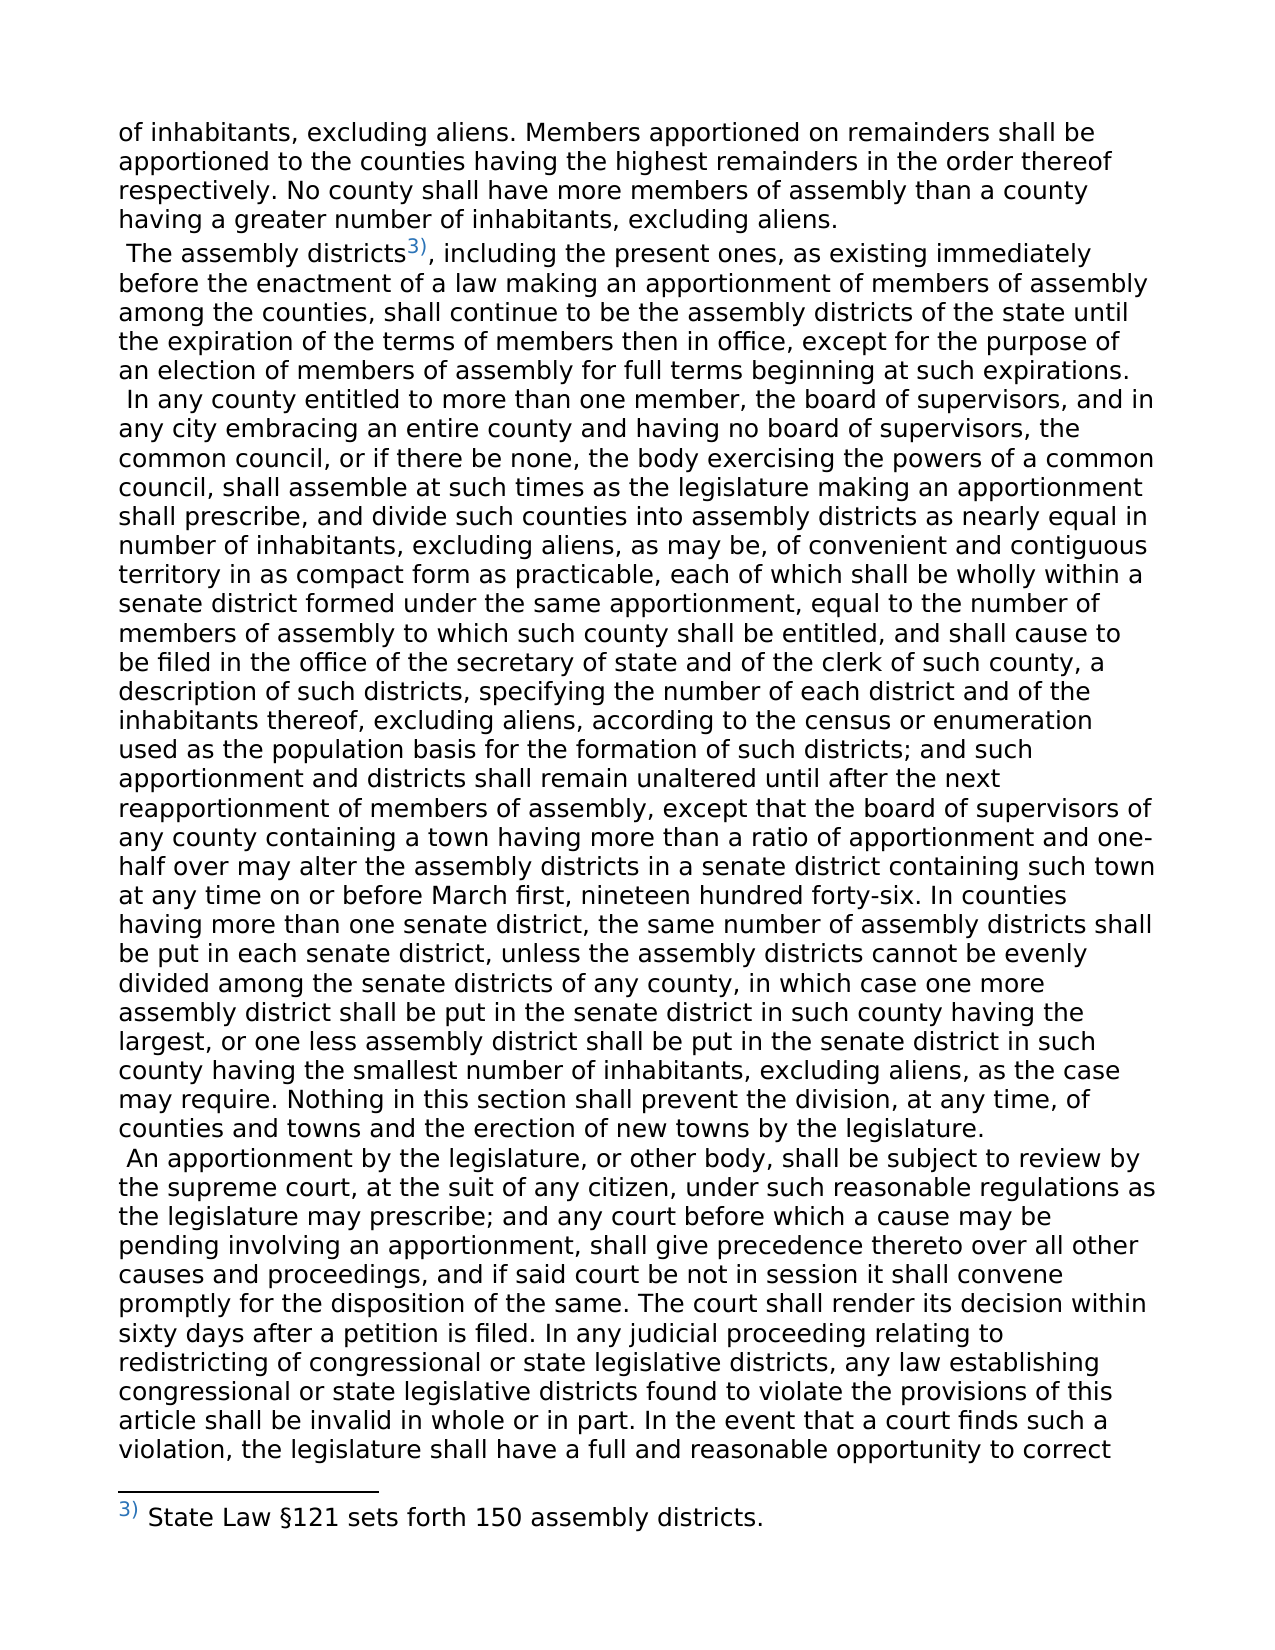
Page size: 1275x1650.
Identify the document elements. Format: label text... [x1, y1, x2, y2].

text of inhabitants, excluding aliens. Members apportioned on remainders shall be apportioned to the counties having the highest remainders in the order thereof respectively. No county shall have more members of assembly than a county having a greater number of inhabitants, excluding aliens. The assembly districts, including the present ones, as existing immediately before the enactment of a law making an apportionment of members of assembly among the counties, shall continue to be the assembly districts of the state until the expiration of the terms of members then in office, except for the purpose of an election of members of assembly for full terms beginning at such expirations. In any county entitled to more than one member, the board of supervisors, and in any city embracing an entire county and having no board of supervisors, the common council, or if there be none, the body exercising the powers of a common council, shall assemble at such times as the legislature making an apportionment shall prescribe, and divide such counties into assembly districts as nearly equal in number of inhabitants, excluding aliens, as may be, of convenient and contiguous territory in as compact form as practicable, each of which shall be wholly within a senate district formed under the same apportionment, equal to the number of members of assembly to which such county shall be entitled, and shall cause to be filed in the office of the secretary of state and of the clerk of such county, a description of such districts, specifying the number of each district and of the inhabitants thereof, excluding aliens, according to the census or enumeration used as the population basis for the formation of such districts; and such apportionment and districts shall remain unaltered until after the next reapportionment of members of assembly, except that the board of supervisors of any county containing a town having more than a ratio of apportionment and one-half over may alter the assembly districts in a senate district containing such town at any time on or before March first, nineteen hundred forty-six. In counties having more than one senate district, the same number of assembly districts shall be put in each senate district, unless the assembly districts cannot be evenly divided among the senate districts of any county, in which case one more assembly district shall be put in the senate district in such county having the largest, or one less assembly district shall be put in the senate district in such county having the smallest number of inhabitants, excluding aliens, as the case may require. Nothing in this section shall prevent the division, at any time, of counties and towns and the erection of new towns by the legislature. An apportionment by the legislature, or other body, shall be subject to review by the supreme court, at the suit of any citizen, under such reasonable regulations as the legislature may prescribe; and any court before which a cause may be pending involving an apportionment, shall give precedence thereto over all other causes and proceedings, and if said court be not in session it shall convene promptly for the disposition of the same. The court shall render its decision within sixty days after a petition is filed. In any judicial proceeding relating to redistricting of congressional or state legislative districts, any law establishing congressional or state legislative districts found to violate the provisions of this article shall be invalid in whole or in part. In the event that a court finds such a violation, the legislature shall have a full and reasonable opportunity to correct [118, 118, 1157, 1465]
text State Law §121 sets forth 150 assembly districts. [118, 1498, 1157, 1532]
